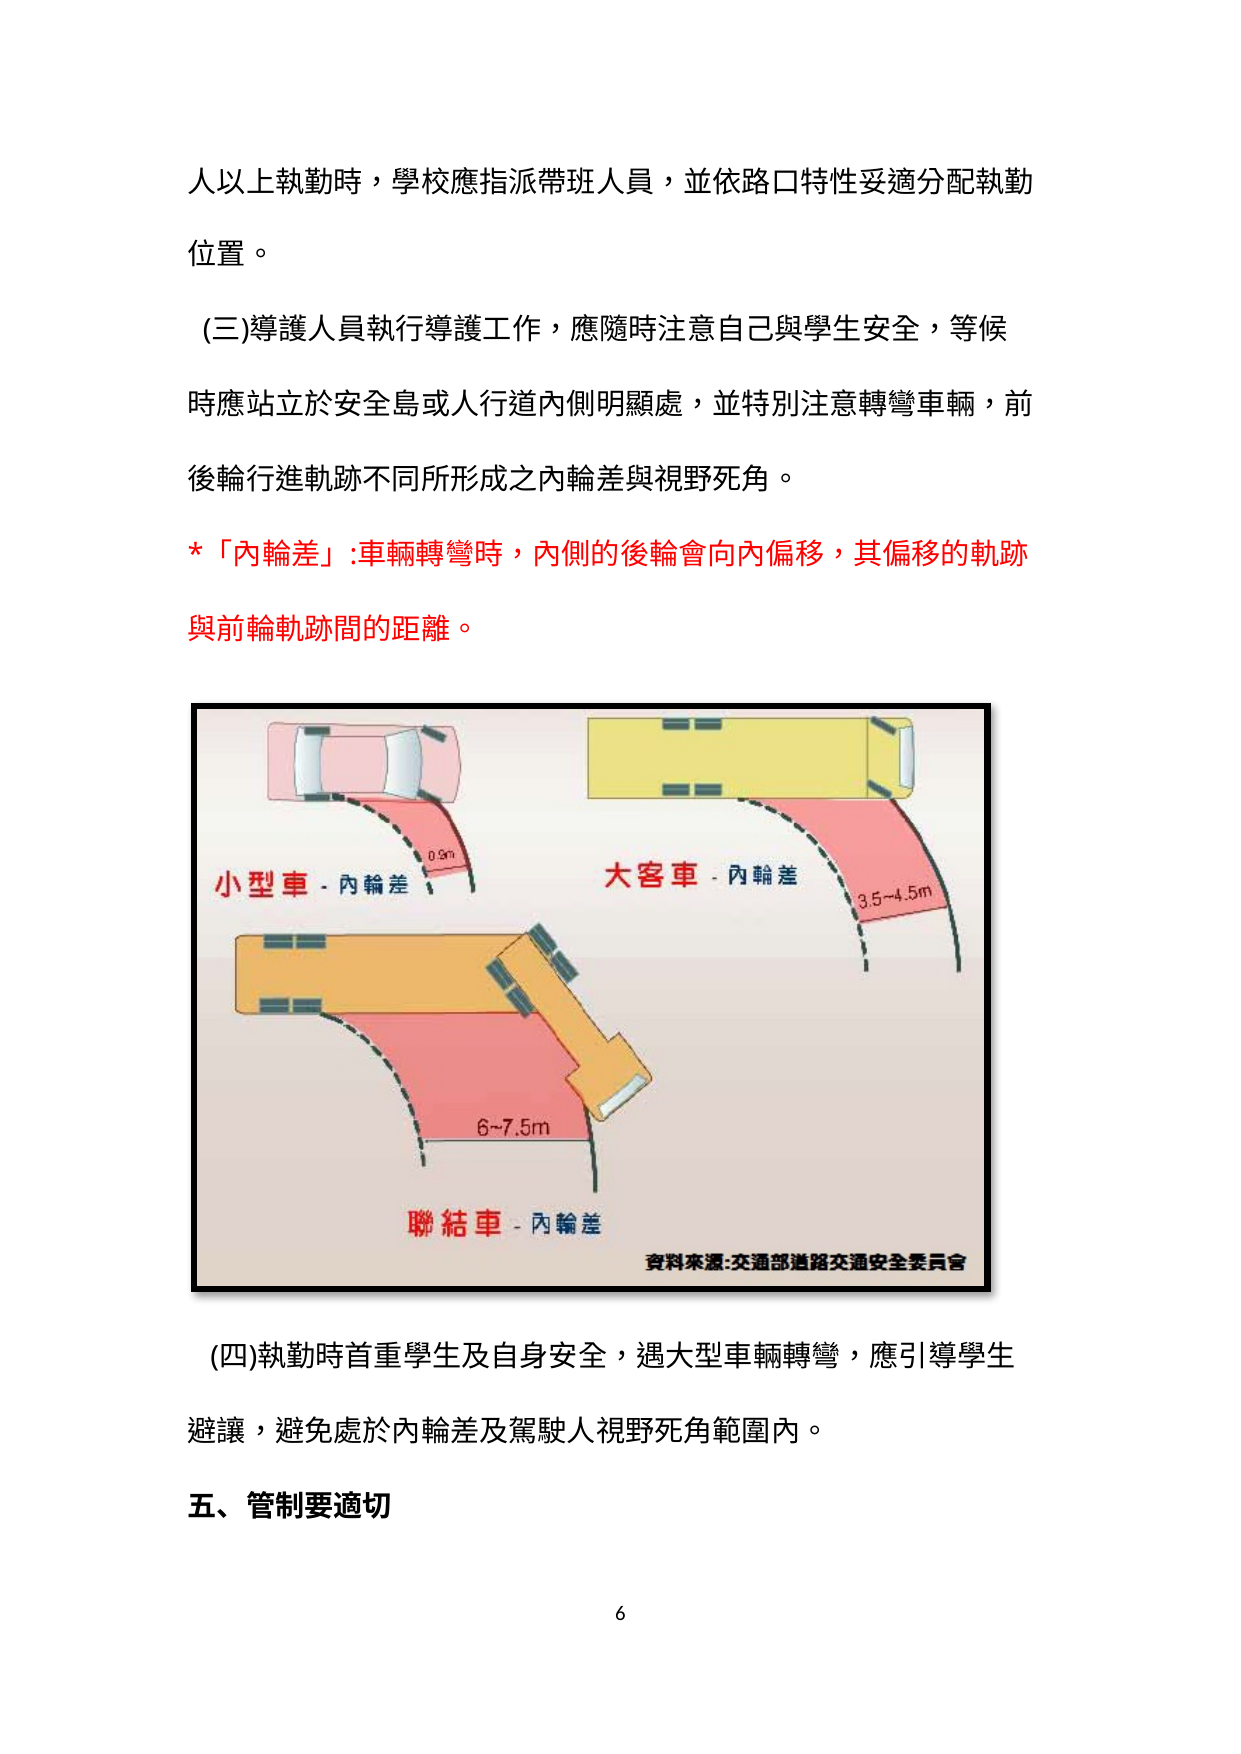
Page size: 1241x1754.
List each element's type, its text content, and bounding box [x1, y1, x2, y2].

text 時應站立於安全島或人行道內側明顯處，並特別注意轉彎車輛，前 [187, 377, 1053, 425]
picture [197, 709, 984, 1286]
text 五、管制要適切 [187, 1479, 1053, 1527]
text *「內輪差」:車輛轉彎時，內側的後輪會向內偏移，其偏移的軌跡 [187, 527, 1053, 575]
text 與前輪軌跡間的距離。 [187, 602, 1053, 650]
text (三)導護人員執行導護工作，應隨時注意自己與學生安全，等候 [187, 302, 1053, 350]
text 後輪行進軌跡不同所形成之內輪差與視野死角。 [187, 452, 1053, 500]
text 避讓，避免處於內輪差及駕駛人視野死角範圍內。 [187, 1404, 1053, 1452]
text 人以上執勤時，學校應指派帶班人員，並依路口特性妥適分配執勤位置。 [187, 154, 1053, 274]
text (四)執勤時首重學生及自身安全，遇大型車輛轉彎，應引導學生 [187, 1328, 1053, 1377]
